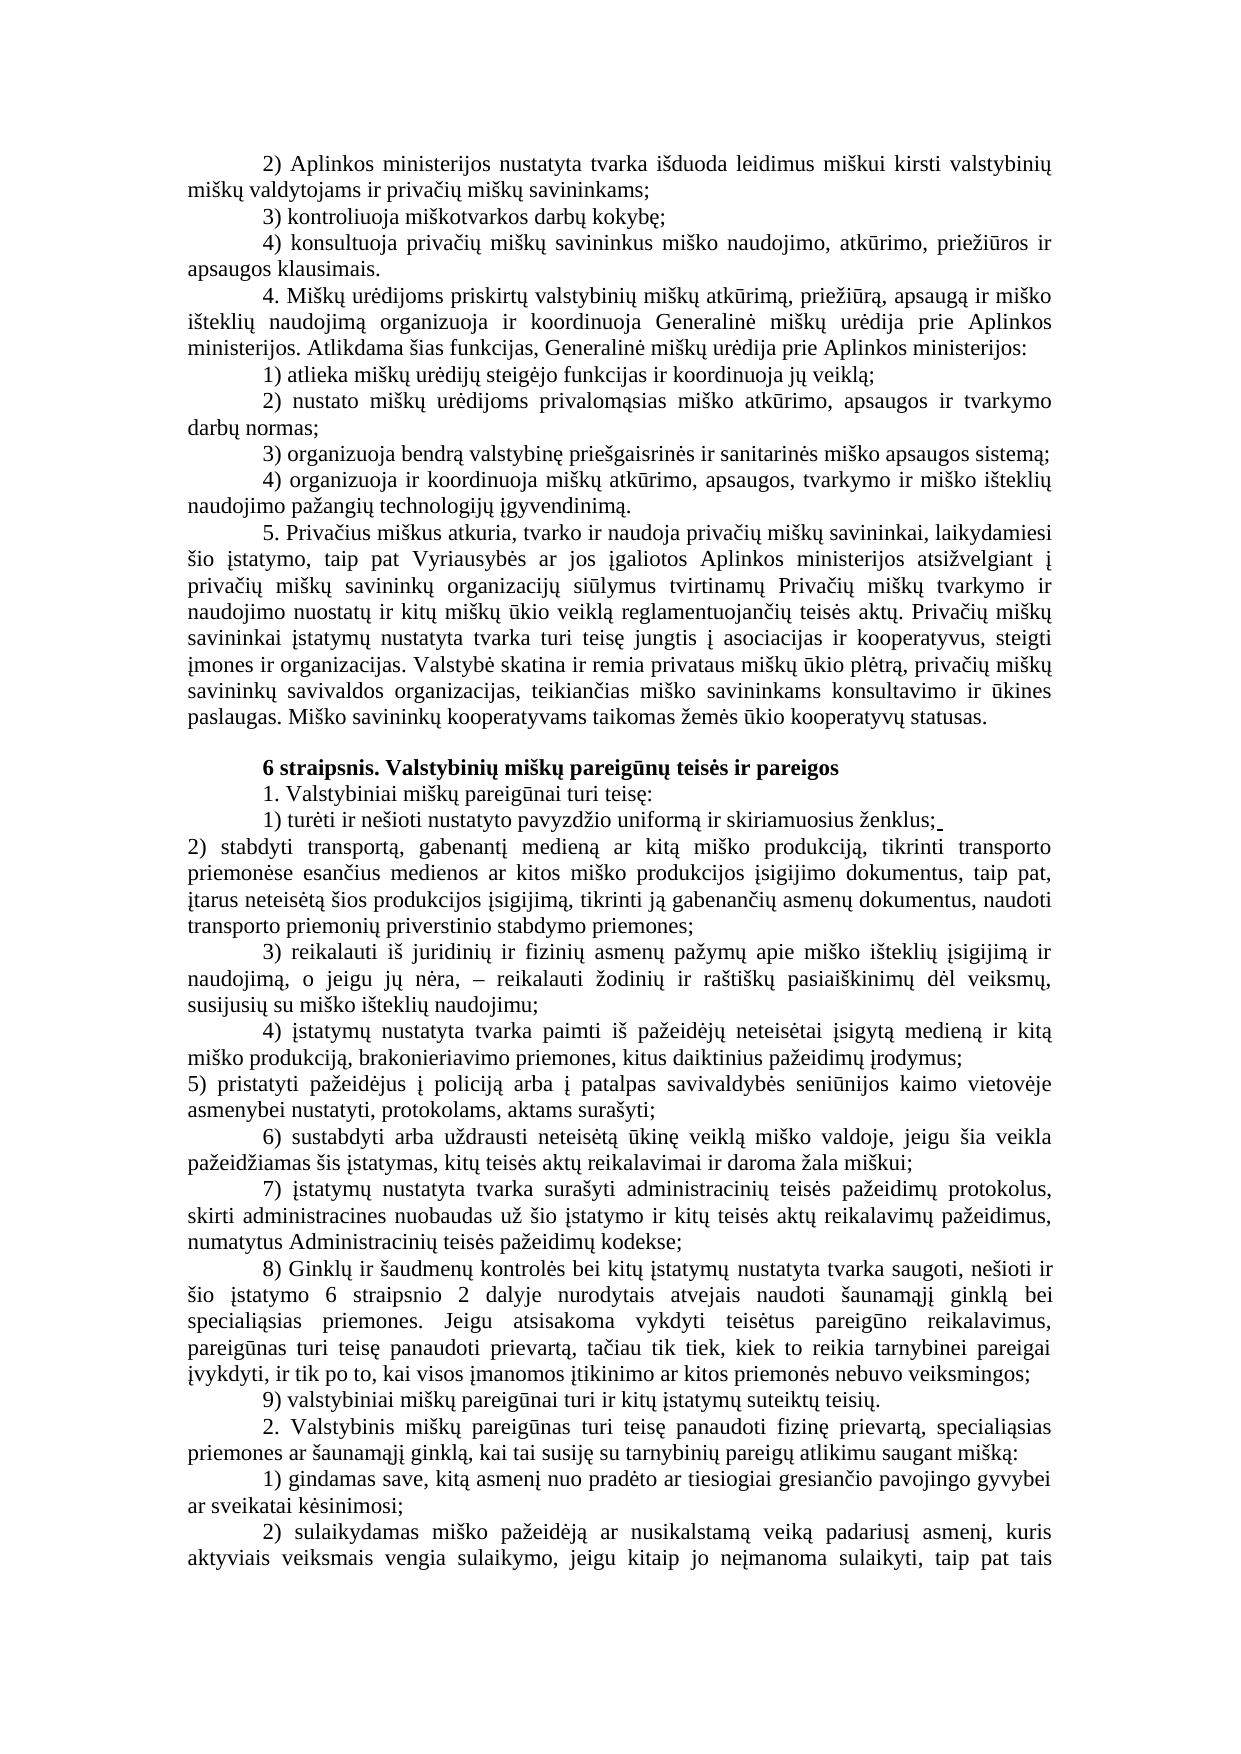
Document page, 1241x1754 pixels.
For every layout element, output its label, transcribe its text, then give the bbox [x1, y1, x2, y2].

text 9) valstybiniai miškų pareigūnai turi ir kitų įstatymų suteiktų teisių. [187, 1386, 1053, 1413]
text 2) stabdyti transportą, gabenantį medieną ar kitą miško produkciją, tikrinti transporto priemonėse esančius medienos ar kitos miško produkcijos įsigijimo dokumentus, taip pat, įtarus neteisėtą šios produkcijos įsigijimą, tikrinti ją gabenančių asmenų dokumentus, naudoti transporto priemonių priverstinio stabdymo priemones; [187, 833, 1053, 938]
text 1) turėti ir nešioti nustatyto pavyzdžio uniformą ir skiriamuosius ženklus; [187, 807, 1053, 833]
text 1) atlieka miškų urėdijų steigėjo funkcijas ir koordinuoja jų veiklą; [187, 361, 1053, 387]
text 4) organizuoja ir koordinuoja miškų atkūrimo, apsaugos, tvarkymo ir miško išteklių naudojimo pažangių technologijų įgyvendinimą. [187, 466, 1053, 519]
text 3) kontroliuoja miškotvarkos darbų kokybę; [187, 203, 1053, 229]
text 7) įstatymų nustatyta tvarka surašyti administracinių teisės pažeidimų protokolus, skirti administracines nuobaudas už šio įstatymo ir kitų teisės aktų reikalavimų pažeidimus, numatytus Administracinių teisės pažeidimų kodekse; [187, 1176, 1053, 1254]
text 1) gindamas save, kitą asmenį nuo pradėto ar tiesiogiai gresiančio pavojingo gyvybei ar sveikatai kėsinimosi; [187, 1465, 1053, 1518]
text 2. Valstybinis miškų pareigūnas turi teisę panaudoti fizinę prievartą, specialiąsias priemones ar šaunamąjį ginklą, kai tai susiję su tarnybinių pareigų atlikimu saugant mišką: [187, 1413, 1053, 1465]
text 2) Aplinkos ministerijos nustatyta tvarka išduoda leidimus miškui kirsti valstybinių miškų valdytojams ir privačių miškų savininkams; [187, 150, 1053, 203]
text 4) konsultuoja privačių miškų savininkus miško naudojimo, atkūrimo, priežiūros ir apsaugos klausimais. [187, 229, 1053, 282]
text 6 straipsnis. Valstybinių miškų pareigūnų teisės ir pareigos [187, 754, 1053, 780]
text 3) organizuoja bendrą valstybinę priešgaisrinės ir sanitarinės miško apsaugos sistemą; [187, 440, 1053, 466]
text 2) nustato miškų urėdijoms privalomąsias miško atkūrimo, apsaugos ir tvarkymo darbų normas; [187, 387, 1053, 440]
text 4. Miškų urėdijoms priskirtų valstybinių miškų atkūrimą, priežiūrą, apsaugą ir miško išteklių naudojimą organizuoja ir koordinuoja Generalinė miškų urėdija prie Aplinkos ministerijos. Atlikdama šias funkcijas, Generalinė miškų urėdija prie Aplinkos ministerijos: [187, 282, 1053, 361]
text 1. Valstybiniai miškų pareigūnai turi teisę: [187, 780, 1053, 807]
text 2) sulaikydamas miško pažeidėją ar nusikalstamą veiką padariusį asmenį, kuris aktyviais veiksmais vengia sulaikymo, jeigu kitaip jo neįmanoma sulaikyti, taip pat tais [187, 1518, 1053, 1571]
text 6) sustabdyti arba uždrausti neteisėtą ūkinę veiklą miško valdoje, jeigu šia veikla pažeidžiamas šis įstatymas, kitų teisės aktų reikalavimai ir daroma žala miškui; [187, 1123, 1053, 1176]
text 5) pristatyti pažeidėjus į policiją arba į patalpas savivaldybės seniūnijos kaimo vietovėje asmenybei nustatyti, protokolams, aktams surašyti; [187, 1070, 1053, 1123]
text 3) reikalauti iš juridinių ir fizinių asmenų pažymų apie miško išteklių įsigijimą ir naudojimą, o jeigu jų nėra, – reikalauti žodinių ir raštiškų pasiaiškinimų dėl veiksmų, susijusių su miško išteklių naudojimu; [187, 938, 1053, 1017]
text 4) įstatymų nustatyta tvarka paimti iš pažeidėjų neteisėtai įsigytą medieną ir kitą miško produkciją, brakonieriavimo priemones, kitus daiktinius pažeidimų įrodymus; [187, 1017, 1053, 1070]
text 5. Privačius miškus atkuria, tvarko ir naudoja privačių miškų savininkai, laikydamiesi šio įstatymo, taip pat Vyriausybės ar jos įgaliotos Aplinkos ministerijos atsižvelgiant į privačių miškų savininkų organizacijų siūlymus tvirtinamų Privačių miškų tvarkymo ir naudojimo nuostatų ir kitų miškų ūkio veiklą reglamentuojančių teisės aktų. Privačių miškų savininkai įstatymų nustatyta tvarka turi teisę jungtis į asociacijas ir kooperatyvus, steigti įmones ir organizacijas. Valstybė skatina ir remia privataus miškų ūkio plėtrą, privačių miškų savininkų savivaldos organizacijas, teikiančias miško savininkams konsultavimo ir ūkines paslaugas. Miško savininkų kooperatyvams taikomas žemės ūkio kooperatyvų statusas. [187, 519, 1053, 730]
text 8) Ginklų ir šaudmenų kontrolės bei kitų įstatymų nustatyta tvarka saugoti, nešioti ir šio įstatymo 6 straipsnio 2 dalyje nurodytais atvejais naudoti šaunamąjį ginklą bei specialiąsias priemones. Jeigu atsisakoma vykdyti teisėtus pareigūno reikalavimus, pareigūnas turi teisę panaudoti prievartą, tačiau tik tiek, kiek to reikia tarnybinei pareigai įvykdyti, ir tik po to, kai visos įmanomos įtikinimo ar kitos priemonės nebuvo veiksmingos; [187, 1254, 1053, 1386]
